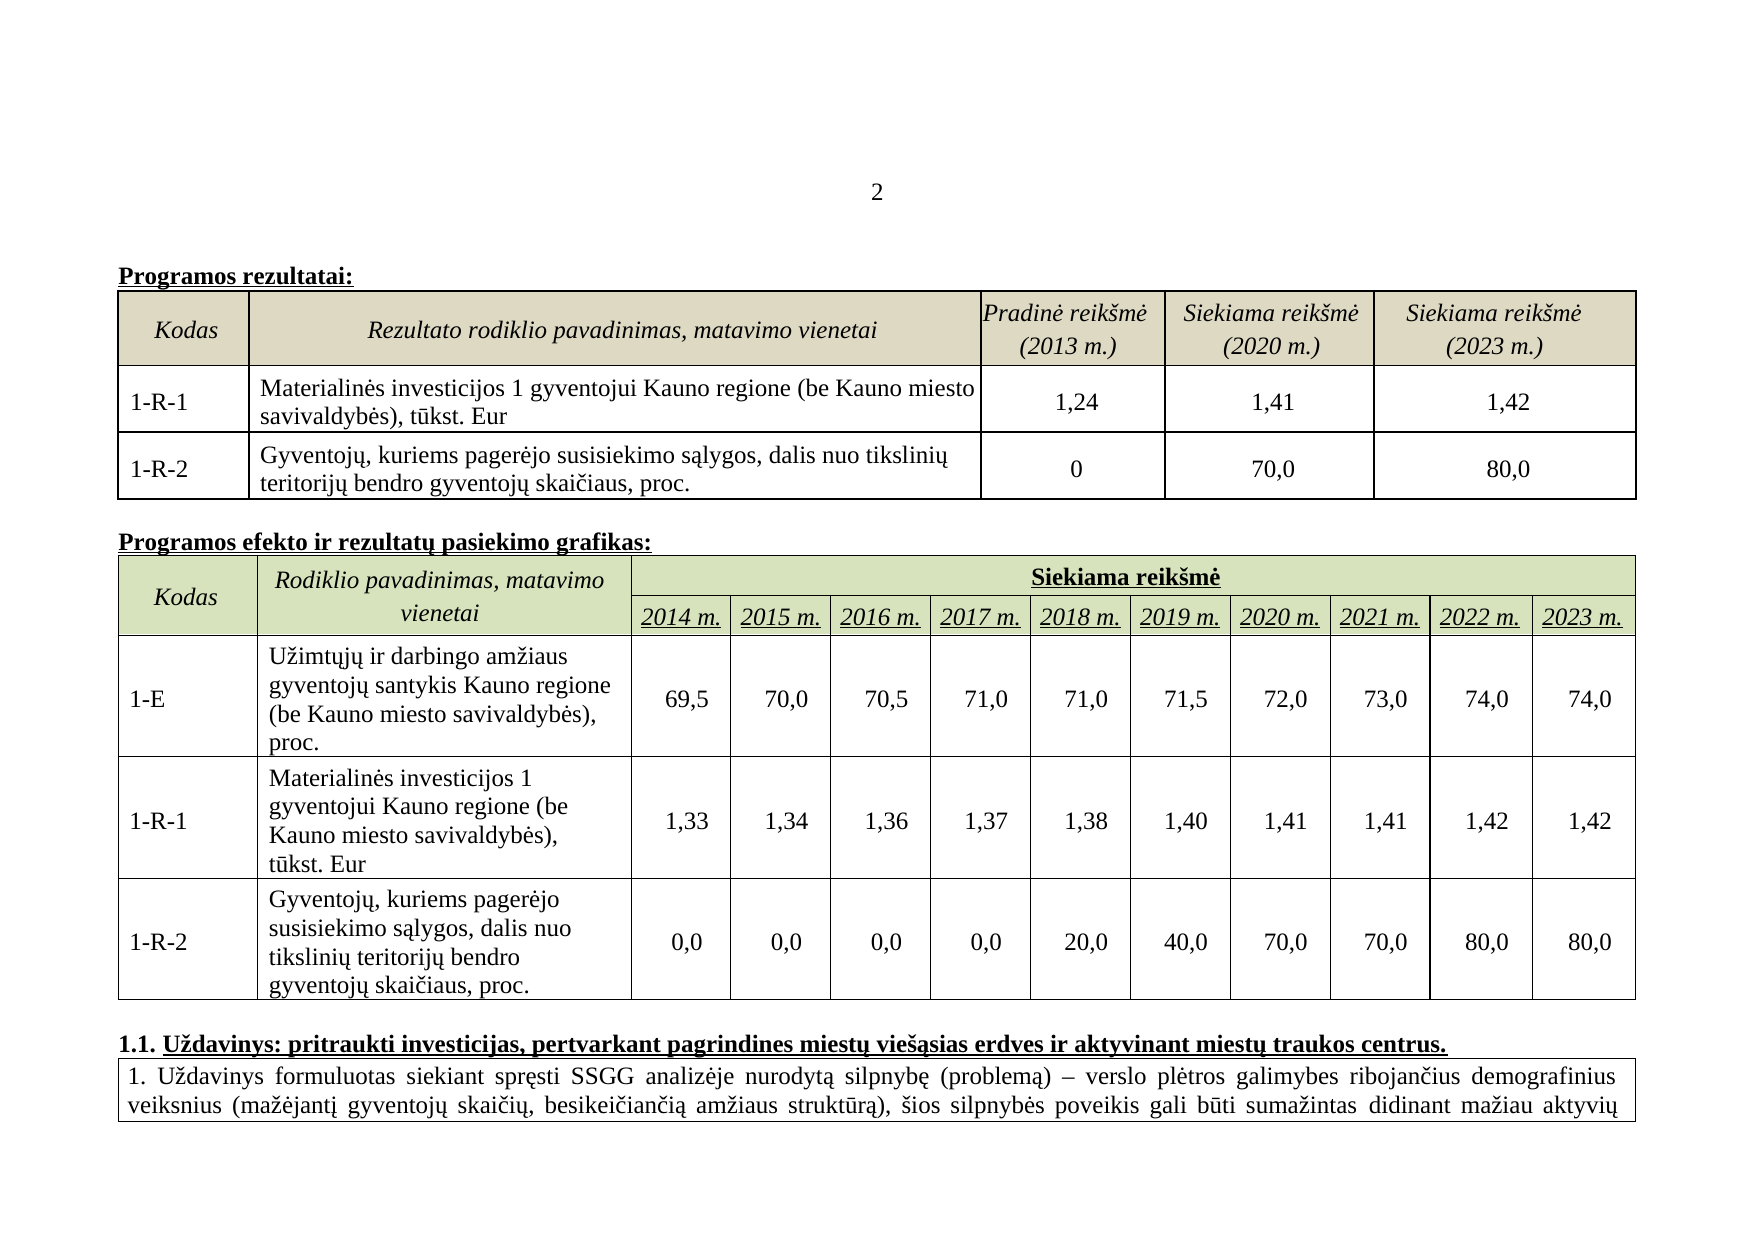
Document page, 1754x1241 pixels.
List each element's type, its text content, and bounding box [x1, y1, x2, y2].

table_cell 71,0 [931, 636, 1030, 756]
table_cell Materialinės investicijos 1 gyventojui Kauno regione (be Kauno miesto savivaldybės), tūkst. Eur [258, 757, 631, 878]
table_cell 1-E [119, 636, 257, 756]
table_cell 1,41 [1331, 757, 1429, 878]
table_header [1533, 556, 1635, 595]
table_cell 70,0 [1331, 879, 1429, 999]
table_cell Materialinės investicijos 1 gyventojui Kauno regione (be Kauno miesto savivaldybės), tūkst. Eur [250, 366, 980, 431]
table_cell 1,41 [1166, 366, 1373, 431]
table_cell 2022 m. [1431, 596, 1532, 634]
table_header [632, 556, 831, 595]
table_cell 1,33 [632, 757, 730, 878]
table_header Siekiama reikšmė (2020 m.) [1166, 292, 1373, 365]
table_cell 71,0 [1031, 636, 1130, 756]
table_cell 2016 m. [831, 596, 930, 634]
table_cell 1,42 [1533, 757, 1635, 878]
table_cell 70,0 [1231, 879, 1330, 999]
table_cell 2020 m. [1231, 596, 1330, 634]
table_cell 2017 m. [931, 596, 1030, 634]
table_cell 2021 m. [1331, 596, 1429, 634]
table_cell Užimtųjų ir darbingo amžiaus gyventojų santykis Kauno regione (be Kauno miesto savivaldybės), proc. [258, 636, 631, 756]
text Programos rezultatai: [103, 261, 1636, 290]
table_cell 80,0 [1375, 433, 1635, 498]
table_cell 1-R-1 [119, 366, 248, 431]
text 1. Uždavinys formuluotas siekiant spręsti SSGG analizėje nurodytą silpnybę (problemą) – verslo plėtros galimybes ribojančius demografinius veiksnius (mažėjantį gyventojų skaičių, besikeičiančią amžiaus struktūrą), šios silpnybės poveikis gali būti sumažintas didinant mažiau aktyvių [119, 1059, 1635, 1121]
table_cell 80,0 [1533, 879, 1635, 999]
table_cell 1,41 [1231, 757, 1330, 878]
table_cell 71,5 [1131, 636, 1230, 756]
table_cell 0,0 [931, 879, 1030, 999]
text Programos efekto ir rezultatų pasiekimo grafikas: [118, 527, 1636, 555]
table_header Siekiama reikšmė [1031, 556, 1230, 595]
table_cell 20,0 [1031, 879, 1130, 999]
table_cell 74,0 [1533, 636, 1635, 756]
table_cell 1,37 [931, 757, 1030, 878]
table_cell 69,5 [632, 636, 730, 756]
table_cell 1,38 [1031, 757, 1130, 878]
table_header [1430, 556, 1533, 595]
table_header Rezultato rodiklio pavadinimas, matavimo vienetai [250, 292, 980, 365]
table_cell Gyventojų, kuriems pagerėjo susisiekimo sąlygos, dalis nuo tikslinių teritorijų bendro gyventojų skaičiaus, proc. [250, 433, 980, 498]
table_header [931, 556, 1031, 595]
table_cell 0,0 [632, 879, 730, 999]
table_cell 1,40 [1131, 757, 1230, 878]
table_cell 70,0 [731, 636, 830, 756]
table_cell 0,0 [831, 879, 930, 999]
table_cell 2015 m. [731, 596, 830, 634]
table_cell 0,0 [731, 879, 830, 999]
table_cell 72,0 [1231, 636, 1330, 756]
table_header Kodas [119, 292, 248, 365]
table_cell 80,0 [1431, 879, 1532, 999]
table_cell 1,36 [831, 757, 930, 878]
table_cell 70,5 [831, 636, 930, 756]
table_header Pradinė reikšmė (2013 m.) [982, 292, 1164, 365]
table_cell 1,42 [1431, 757, 1532, 878]
table_cell 2014 m. [632, 596, 730, 634]
table_cell 1-R-2 [119, 433, 248, 498]
table_cell 1,24 [982, 366, 1164, 431]
text 1.1. Uždavinys: pritraukti investicijas, pertvarkant pagrindines miestų viešąsias erdves ir aktyvinant miestų traukos centrus. [118, 1029, 1636, 1058]
table_cell 73,0 [1331, 636, 1429, 756]
table_cell 2019 m. [1131, 596, 1230, 634]
table_cell 1-R-1 [119, 757, 257, 878]
table_cell 2023 m. [1533, 596, 1635, 634]
table_header [1230, 556, 1330, 595]
table_cell Gyventojų, kuriems pagerėjo susisiekimo sąlygos, dalis nuo tikslinių teritorijų bendro gyventojų skaičiaus, proc. [258, 879, 631, 999]
table_cell 1,42 [1375, 366, 1635, 431]
table_header Kodas [119, 556, 257, 634]
table_cell 1-R-2 [119, 879, 257, 999]
table_header Siekiama reikšmė (2023 m.) [1375, 292, 1635, 365]
table_cell 2018 m. [1031, 596, 1130, 634]
table_header [831, 556, 931, 595]
table_cell 0 [982, 433, 1164, 498]
table_cell 74,0 [1431, 636, 1532, 756]
table_header [1330, 556, 1430, 595]
table_cell 70,0 [1166, 433, 1373, 498]
table_header Rodiklio pavadinimas, matavimo vienetai [258, 556, 631, 634]
table_cell 40,0 [1131, 879, 1230, 999]
table_cell 1,34 [731, 757, 830, 878]
